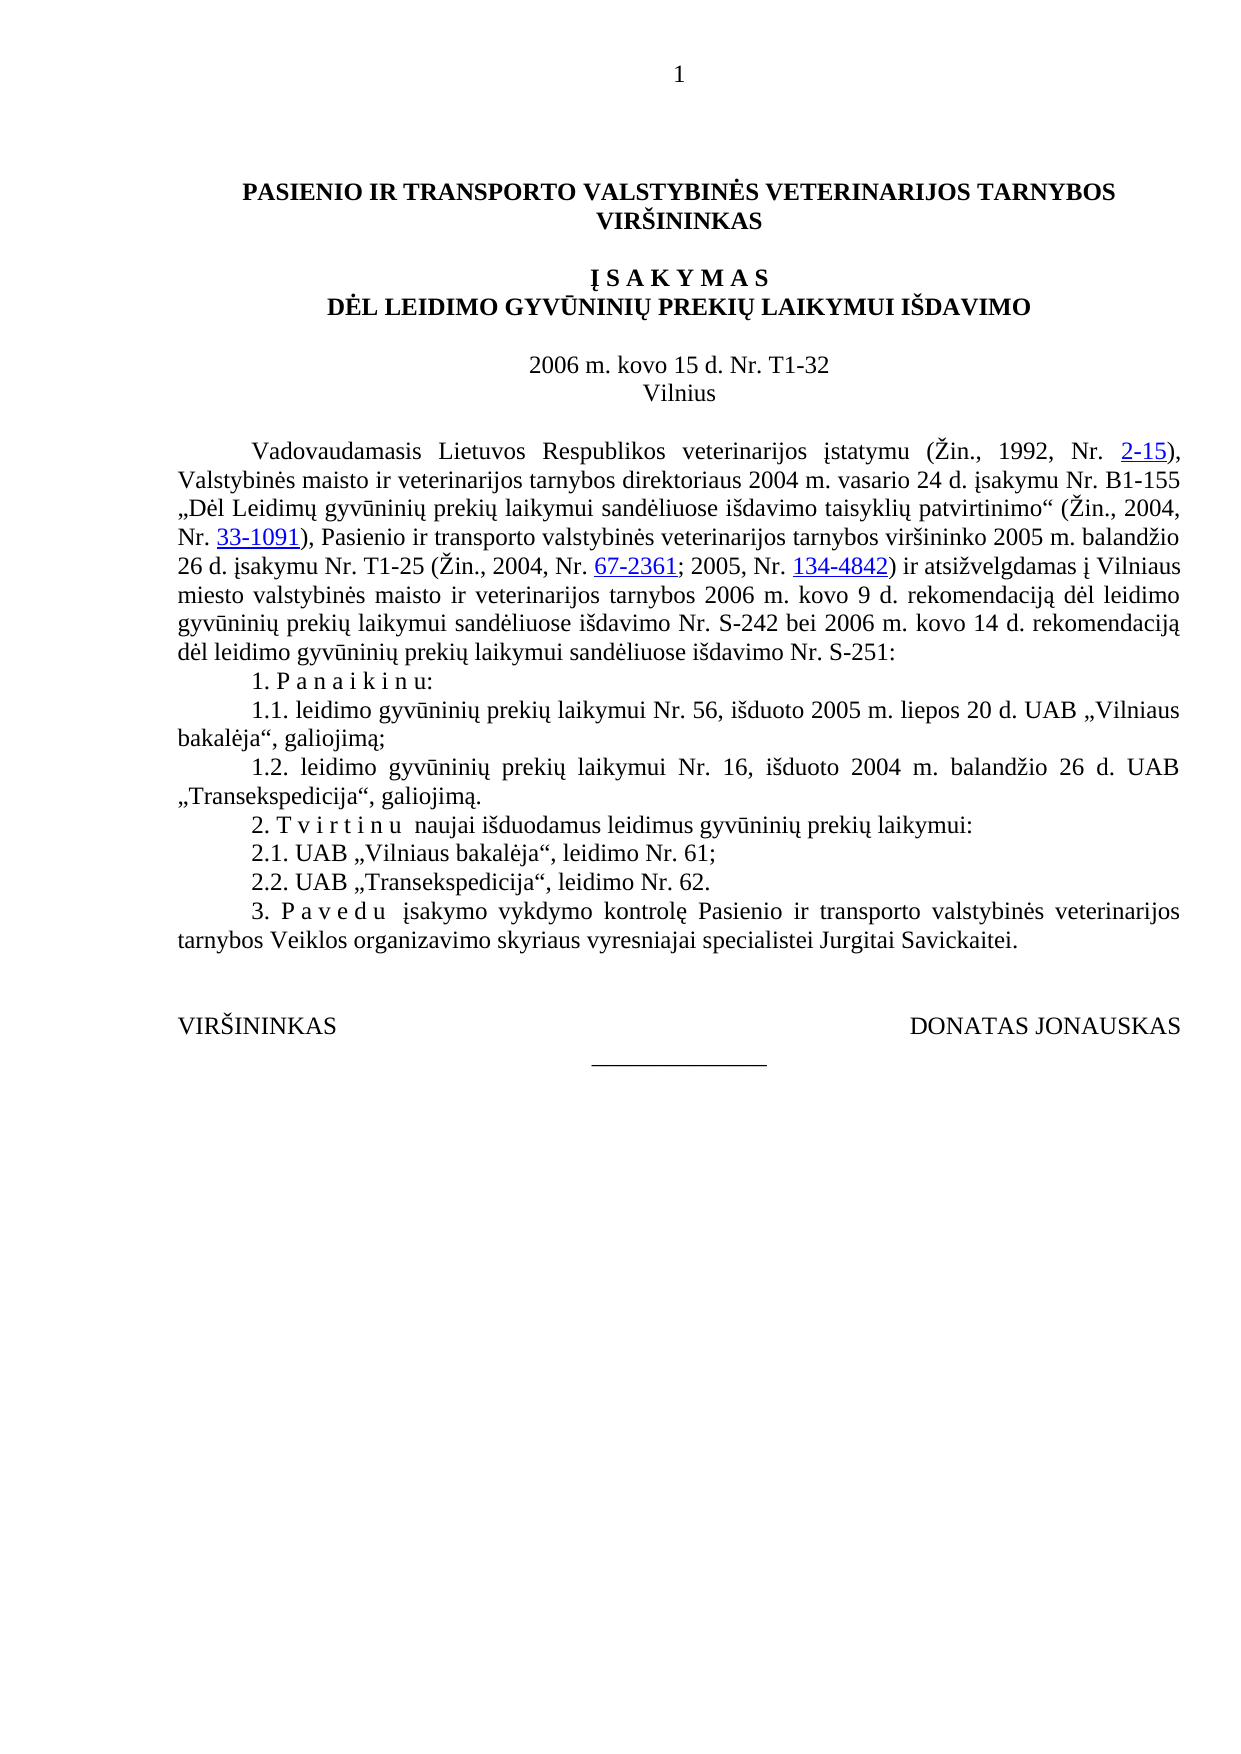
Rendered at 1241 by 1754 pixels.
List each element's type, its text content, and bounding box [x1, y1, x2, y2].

text 1.2. leidimo gyvūninių prekių laikymui Nr. 16, išduoto 2004 m. balandžio 26 d. UAB „Transekspedicija“, galiojimą. [177, 752, 1181, 810]
text 3. Pavedu įsakymo vykdymo kontrolę Pasienio ir transporto valstybinės veterinarijos tarnybos Veiklos organizavimo skyriaus vyresniajai specialistei Jurgitai Savickaitei. [177, 896, 1181, 953]
text 2.2. UAB „Transekspedicija“, leidimo Nr. 62. [177, 867, 1181, 896]
text 2006 m. kovo 15 d. Nr. T1-32 [177, 350, 1181, 378]
text ______________ [177, 1040, 1181, 1068]
text 2. Tvirtinu naujai išduodamus leidimus gyvūninių prekių laikymui: [177, 810, 1181, 838]
text Vilnius [177, 378, 1181, 407]
text Vadovaudamasis Lietuvos Respublikos veterinarijos įstatymu (Žin., 1992, Nr. 2-15), Valstybinės maisto ir veterinarijos tarnybos direktoriaus 2004 m. vasario 24 d. įsakymu Nr. B1-155 „Dėl Leidimų gyvūninių prekių laikymui sandėliuose išdavimo taisyklių patvirtinimo“ (Žin., 2004, Nr. 33-1091), Pasienio ir transporto valstybinės veterinarijos tarnybos viršininko 2005 m. balandžio 26 d. įsakymu Nr. T1-25 (Žin., 2004, Nr. 67-2361; 2005, Nr. 134-4842) ir atsižvelgdamas į Vilniaus miesto valstybinės maisto ir veterinarijos tarnybos 2006 m. kovo 9 d. rekomendaciją dėl leidimo gyvūninių prekių laikymui sandėliuose išdavimo Nr. S-242 bei 2006 m. kovo 14 d. rekomendaciją dėl leidimo gyvūninių prekių laikymui sandėliuose išdavimo Nr. S-251: [177, 436, 1181, 666]
text DĖL LEIDIMO GYVŪNINIŲ PREKIŲ LAIKYMUI IŠDAVIMO [177, 292, 1181, 321]
text 1.1. leidimo gyvūninių prekių laikymui Nr. 56, išduoto 2005 m. liepos 20 d. UAB „Vilniaus bakalėja“, galiojimą; [177, 695, 1181, 752]
text 1. Panaikinu: [177, 666, 1181, 695]
text VIRŠININKAS DONATAS JONAUSKAS [177, 1011, 1181, 1040]
text 2.1. UAB „Vilniaus bakalėja“, leidimo Nr. 61; [177, 838, 1181, 867]
text Į S A K Y M A S [177, 263, 1181, 292]
text PASIENIO IR TRANSPORTO VALSTYBINĖS VETERINARIJOS TARNYBOS VIRŠININKAS [177, 177, 1181, 235]
